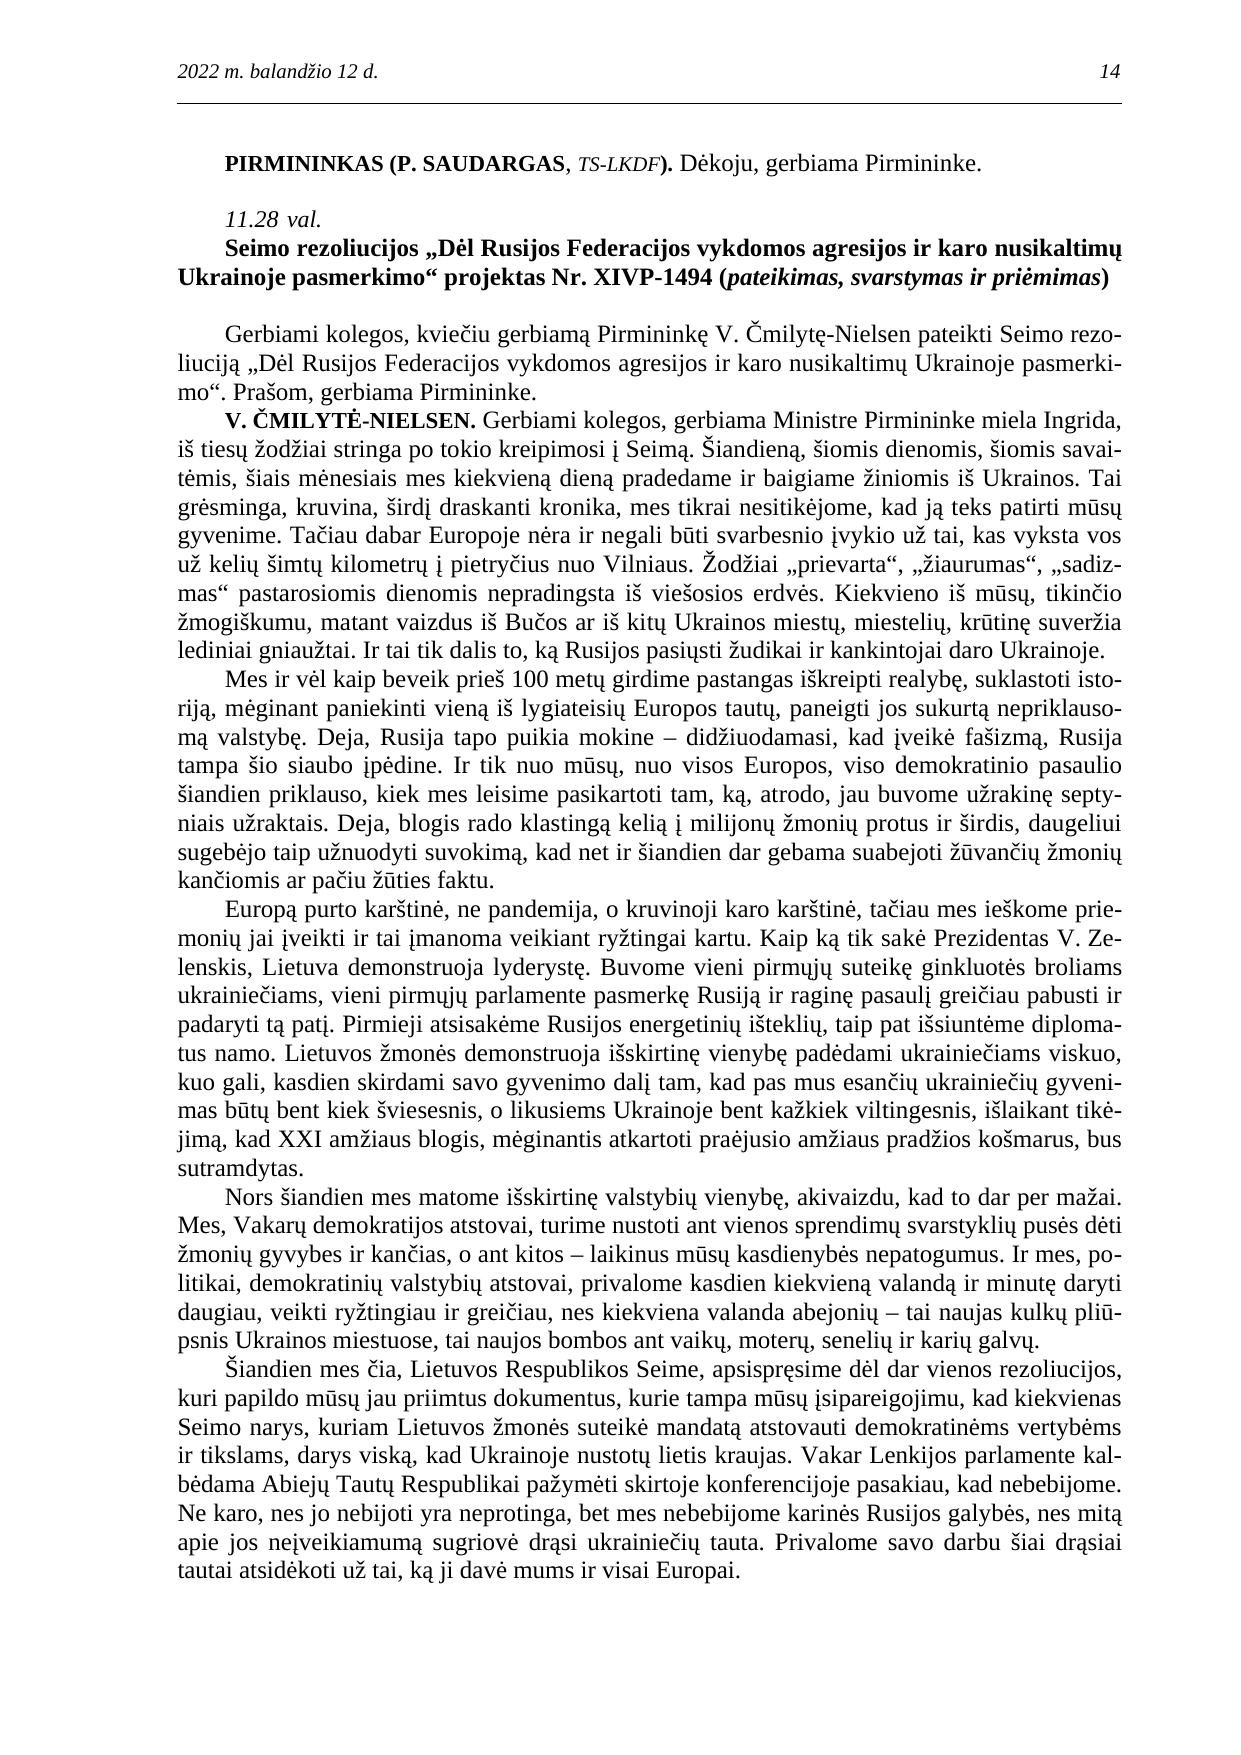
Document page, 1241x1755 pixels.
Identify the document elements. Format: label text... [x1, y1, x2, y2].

text Mes ir vėl kaip be­veik prieš 100 me­tų gir­di­me pa­stan­gas iš­kreip­ti re­a­ly­bę, su­klas­to­ti is­to­ri­ją, mė­gi­nant pa­nie­kin­ti vie­ną iš ly­gia­tei­sių Eu­ro­pos tau­tų, pa­neig­ti jos su­kur­tą ne­pri­klau­so­mą vals­ty­bę. De­ja, Ru­si­ja ta­po pui­kia mo­ki­ne – di­džiuo­da­ma­si, kad įvei­kė fa­šiz­mą, Ru­si­ja tam­pa šio siau­bo įpė­di­ne. Ir tik nuo mū­sų, nuo vi­sos Eu­ro­pos, vi­so de­mo­kra­tinio pa­sau­lio šian­dien pri­klau­so, kiek mes lei­si­me pa­si­kar­to­ti tam, ką, at­ro­do, jau bu­vo­me už­ra­ki­nę sep­ty­niais už­rak­tais. De­ja, blo­gis ra­do klas­tin­gą ke­lią į mi­li­jo­nų žmo­nių pro­tus ir šir­dis, dau­ge­liui su­ge­bė­jo taip už­nuo­dy­ti su­vo­ki­mą, kad net ir šian­dien dar ge­ba­ma su­abe­jo­ti žū­van­čių žmo­nių kan­čio­mis ar pa­čiu žū­ties fak­tu. [177, 664, 1122, 894]
text Eu­ro­pą pur­to karš­ti­nė, ne pan­de­mi­ja, o kru­vi­no­ji ka­ro karš­ti­nė, ta­čiau mes ieš­ko­me prie­mo­nių jai įveik­ti ir tai įma­no­ma vei­kiant ryž­tin­gai kar­tu. Kaip ką tik sa­kė Pre­zi­den­tas V. Ze­lens­kis, Lie­tu­va de­monst­ruo­ja ly­de­rys­tę. Bu­vo­me vie­ni pir­mų­jų su­tei­kę gin­kluo­tės bro­liams uk­rai­nie­čiams, vie­ni pir­mų­jų par­la­men­te pa­smer­kę Ru­si­ją ir ra­gi­nę pa­sau­lį grei­čiau pa­bus­ti ir pa­da­ry­ti tą pa­tį. Pir­mie­ji at­si­sa­kė­me Ru­si­jos ener­ge­ti­nių iš­tek­lių, taip pat iš­siun­tė­me di­plo­ma­tus na­mo. Lie­tu­vos žmo­nės de­monst­ruo­ja iš­skir­ti­nę vie­ny­bę pa­dė­da­mi uk­rai­nie­čiams vis­kuo, kuo ga­li, kas­dien skir­da­mi sa­vo gy­ve­ni­mo da­lį tam, kad pas mus esan­čių uk­rai­nie­čių gy­ve­ni­mas bū­tų bent kiek švie­ses­nis, o li­ku­siems Uk­rai­no­je bent kaž­kiek vil­tin­ges­nis, iš­lai­kant ti­kė­ji­mą, kad XXI am­žiaus blo­gis, mė­gi­nan­tis at­kar­to­ti pra­ėju­sio am­žiaus pra­džios koš­ma­rus, bus su­tram­dy­tas. [177, 894, 1122, 1182]
text 11.28 val. [224, 205, 1122, 233]
text PIRMININKAS (P. SAUDARGAS, TS-LKDF). Dė­ko­ju, ger­bia­ma Pir­mi­nin­ke. [177, 148, 1122, 176]
text Nors šian­dien mes ma­to­me iš­skir­ti­nę vals­ty­bių vie­ny­bę, aki­vaiz­du, kad to dar per ma­žai. Mes, Va­ka­rų de­mo­kra­tijos at­sto­vai, tu­ri­me nu­sto­ti ant vie­nos spren­di­mų svars­tyk­lių pu­sės dė­ti žmo­nių gy­vy­bes ir kan­čias, o ant ki­tos – lai­ki­nus mū­sų kas­die­ny­bės ne­pa­to­gu­mus. Ir mes, po­li­ti­kai, de­mo­kra­tinių vals­ty­bių at­sto­vai, pri­va­lo­me kas­dien kiek­vie­ną va­lan­dą ir mi­nu­tę da­ry­ti dau­giau, veik­ti ryž­tin­giau ir grei­čiau, nes kiek­vie­na va­lan­da abe­jo­nių – tai nau­jas kul­kų pliū­ps­nis Uk­rai­nos mies­tuo­se, tai nau­jos bom­bos ant vai­kų, mo­te­rų, se­ne­lių ir ka­rių gal­vų. [177, 1182, 1122, 1354]
text Šian­dien mes čia, Lie­tu­vos Res­pub­li­kos Sei­me, ap­si­sprę­si­me dėl dar vie­nos re­zo­liu­ci­jos, ku­ri pa­pil­do mū­sų jau pri­im­tus do­ku­men­tus, ku­rie tam­pa mū­sų įsi­pa­rei­go­ji­mu, kad kiek­vie­nas Sei­mo na­rys, ku­riam Lie­tu­vos žmo­nės su­tei­kė man­da­tą at­sto­vau­ti de­mo­kra­tinėms ver­ty­bėms ir tiks­lams, da­rys vis­ką, kad Uk­rai­no­je nu­sto­tų lie­tis krau­jas. Va­kar Len­ki­jos par­la­men­te kal­bė­da­ma Abie­jų Tau­tų Res­pub­li­kai pa­žy­mė­ti skir­to­je kon­fe­ren­ci­jo­je pa­sa­kiau, kad ne­be­bi­jo­me. Ne ka­ro, nes jo ne­bi­jo­ti yra ne­pro­tin­ga, bet mes ne­be­bi­jo­me ka­ri­nės Ru­si­jos ga­ly­bės, nes mi­tą apie jos ne­įvei­kia­mu­mą su­grio­vė drą­si uk­rai­nie­čių tau­ta. Pri­va­lo­me sa­vo dar­bu šiai drą­siai tau­tai at­si­dė­ko­ti už tai, ką ji da­vė mums ir vi­sai Eu­ro­pai. [177, 1354, 1122, 1584]
text V. ČMILYTĖ-NIELSEN. Ger­bia­mi ko­le­gos, ger­bia­ma Mi­nist­re Pir­mi­nin­ke mie­la In­gri­da, iš tie­sų žo­džiai strin­ga po to­kio krei­pi­mo­si į Sei­mą. Šian­die­ną, šio­mis die­no­mis, šio­mis sa­vai­tė­mis, šiais mė­ne­siais mes kiek­vie­ną die­ną pra­de­da­me ir bai­gia­me ži­nio­mis iš Uk­rai­nos. Tai grės­min­ga, kru­vi­na, šir­dį dras­kan­ti kro­ni­ka, mes tik­rai ne­si­ti­kė­jo­me, kad ją teks pa­tir­ti mū­sų gy­ve­ni­me. Ta­čiau da­bar Eu­ro­po­je nė­ra ir ne­ga­li bū­ti svar­bes­nio įvy­kio už tai, kas vyks­ta vos už ke­lių šim­tų ki­lo­met­rų į piet­ry­čius nuo Vil­niaus. Žo­džiai „prie­var­ta“, „žiau­ru­mas“, „sa­diz­mas“ pas­ta­ro­sio­mis die­no­mis ne­pra­dings­ta iš vie­šo­sios erd­vės. Kiek­vie­no iš mū­sų, ti­kin­čio žmo­giš­ku­mu, ma­tant vaiz­dus iš Bu­čos ar iš ki­tų Uk­rai­nos mies­tų, mies­te­lių, krū­ti­nę su­ver­žia le­di­niai gniauž­tai. Ir tai tik da­lis to, ką Ru­si­jos pa­siųs­ti žu­di­kai ir kan­kin­to­jai da­ro Uk­rai­no­je. [177, 405, 1122, 664]
text Ger­bia­mi ko­le­gos, kvie­čiu ger­bia­mą Pir­mi­nin­kę V. Čmi­ly­tę-Niel­sen pa­teik­ti Sei­mo re­zo­liu­ci­ją „Dėl Ru­si­jos Fe­de­ra­ci­jos vyk­do­mos ag­re­si­jos ir ka­ro nu­si­kal­ti­mų Uk­rai­no­je pa­smer­ki­mo“. Pra­šom, ger­bia­ma Pir­mi­nin­ke. [177, 319, 1122, 405]
text Sei­mo re­zo­liu­ci­jos „Dėl Ru­si­jos Fe­de­ra­ci­jos vyk­do­mos ag­re­si­jos ir ka­ro nu­si­kal­ti­mų Uk­rai­no­je pa­smer­ki­mo“ pro­jek­tas Nr. XIVP-1494 (pa­tei­ki­mas, svars­ty­mas ir pri­ėmi­mas) [177, 233, 1122, 290]
